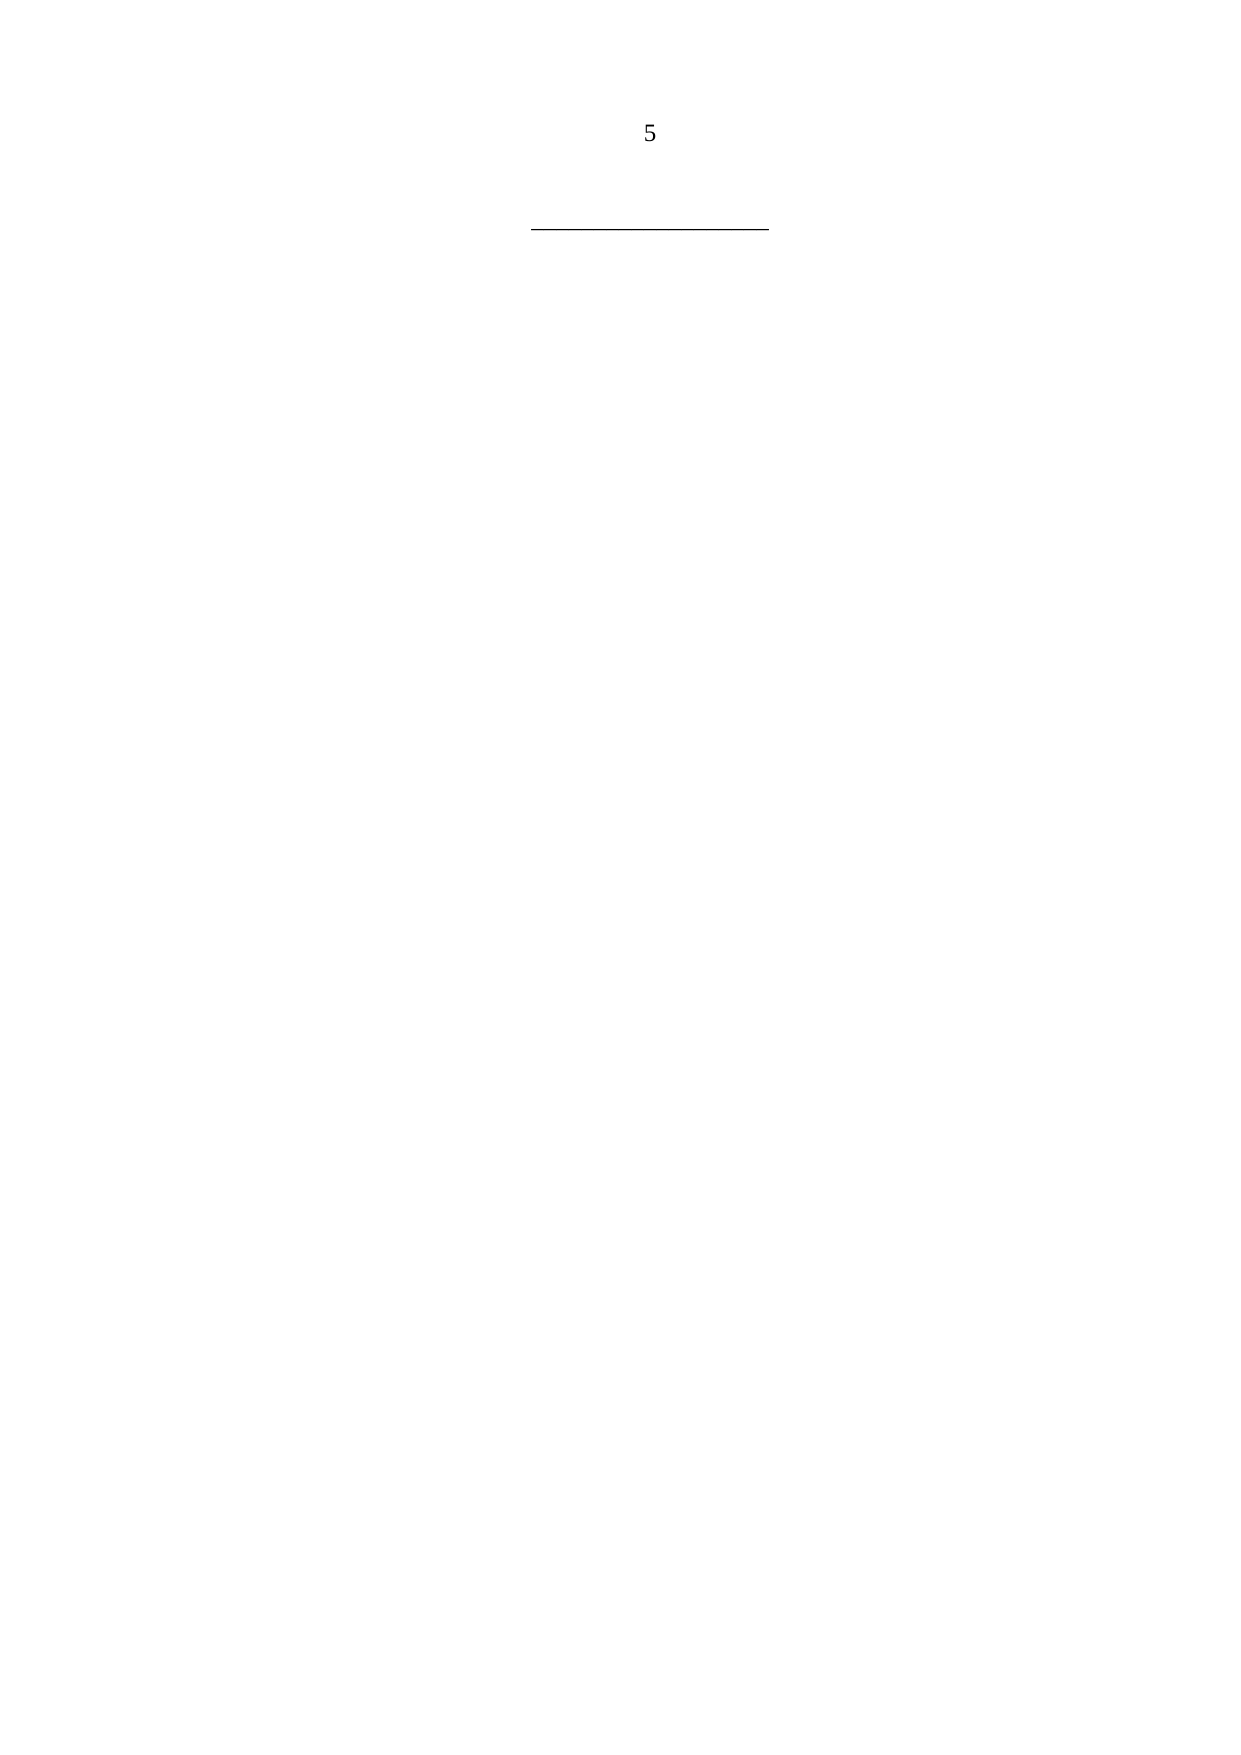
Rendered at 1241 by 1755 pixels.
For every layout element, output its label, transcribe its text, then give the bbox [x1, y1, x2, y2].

text ___________________ [177, 204, 1122, 233]
